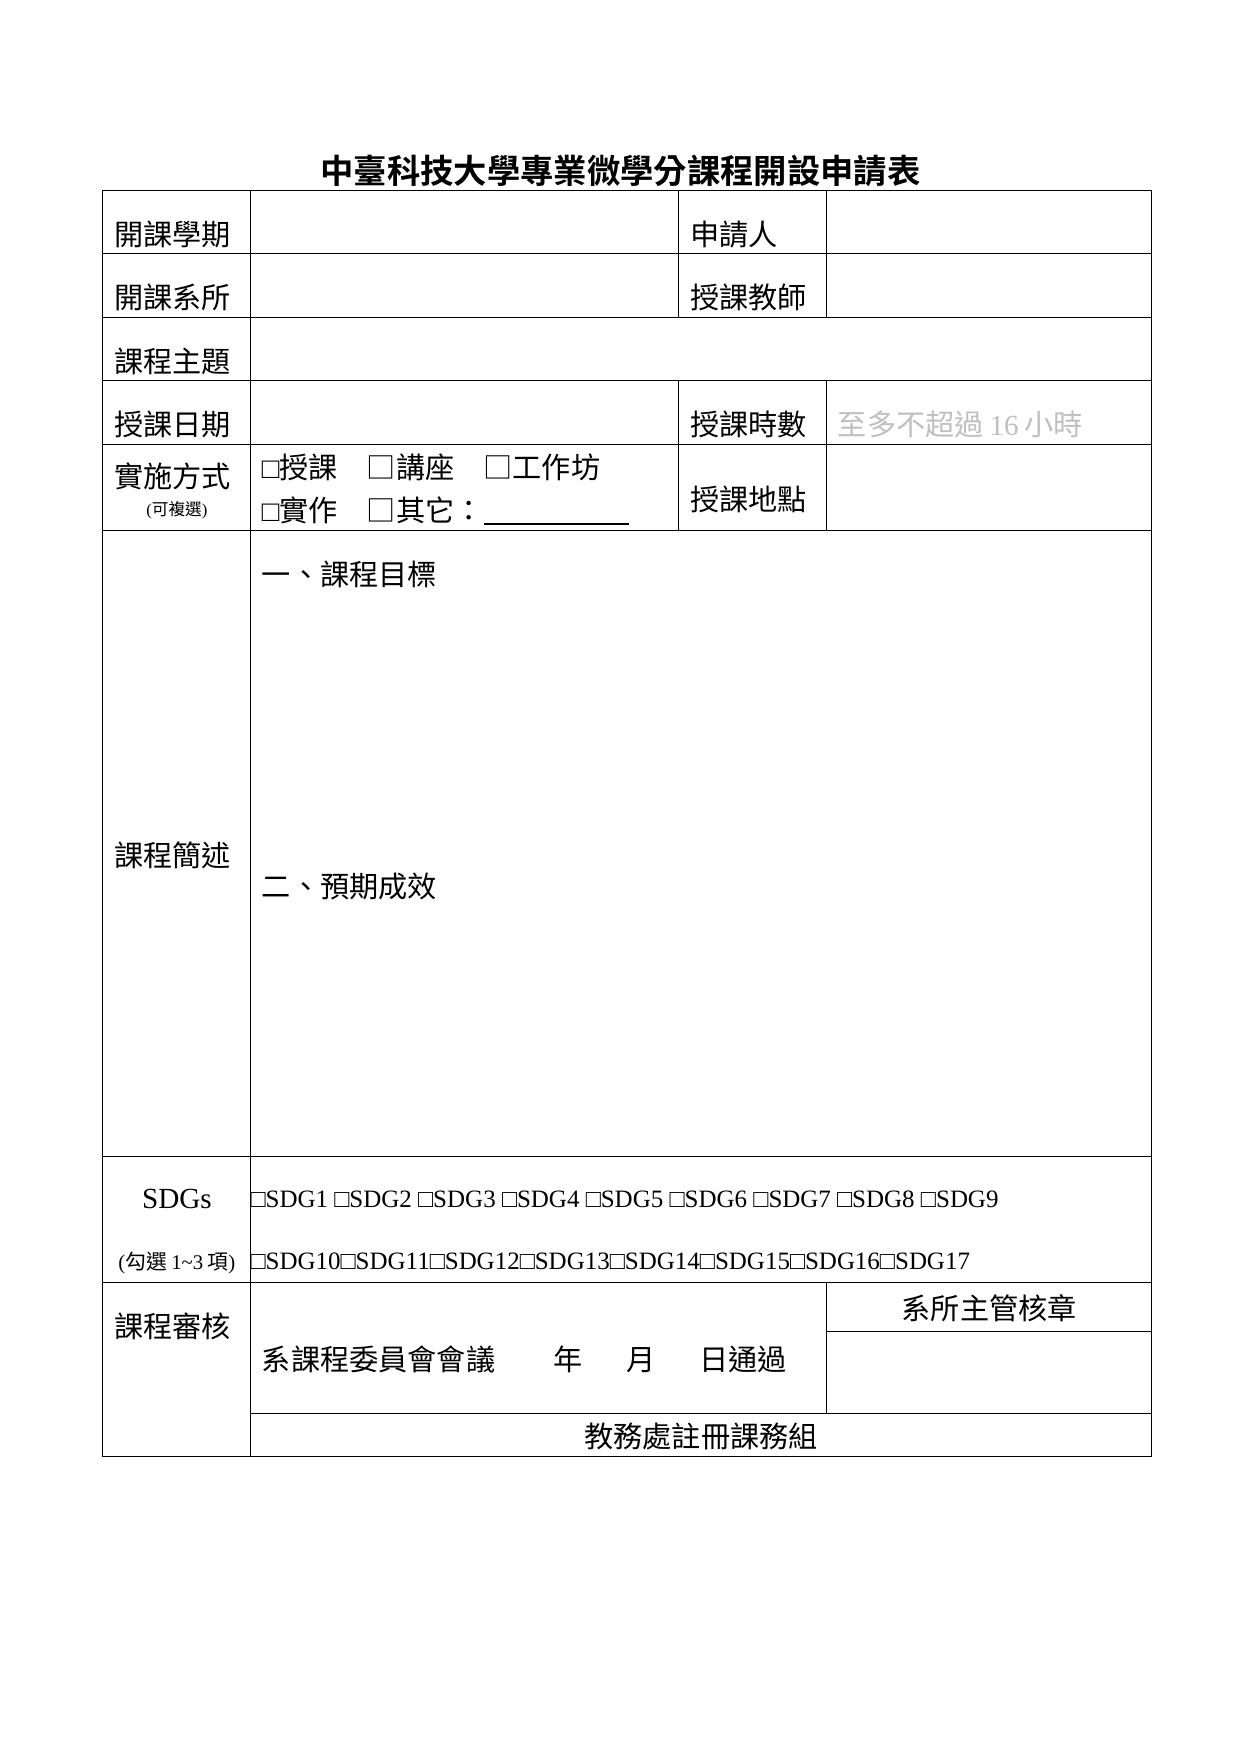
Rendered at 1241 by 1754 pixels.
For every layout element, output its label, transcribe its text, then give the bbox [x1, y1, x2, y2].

text 中臺科技大學專業微學分課程開設申請表 [118, 127, 1122, 189]
table_cell 課程主題 [103, 318, 250, 380]
table_cell □SDG1 □SDG2 □SDG3 □SDG4 □SDG5 □SDG6 □SDG7 □SDG8 □SDG9 □SDG10□SDG11□SDG12□SDG13□SDG14□SDG15□SDG16□SDG17 [251, 1157, 1151, 1282]
table_cell [251, 318, 1151, 380]
table_header 開課學期 [103, 191, 250, 253]
table_cell [827, 1332, 1151, 1413]
table_cell 一、課程目標 二、預期成效 [251, 531, 1151, 1156]
table_cell 至多不超過16小時 [827, 381, 1151, 444]
table_cell [827, 254, 1151, 317]
table_cell 課程審核 [103, 1283, 250, 1456]
table_cell 實施方式 (可複選) [103, 445, 250, 529]
table_cell □授課 □講座 □工作坊 □實作 □其它： [251, 445, 678, 529]
table_cell 系課程委員會會議 年 月 日通過 [251, 1283, 826, 1413]
table_cell 授課日期 [103, 381, 250, 444]
table_cell 教務處註冊課務組 [251, 1414, 1151, 1456]
table_cell 授課教師 [679, 254, 826, 317]
table_cell 授課地點 [679, 445, 826, 529]
table_header [251, 191, 678, 253]
table_cell 授課時數 [679, 381, 826, 444]
table_cell [251, 254, 678, 317]
table_cell [827, 445, 1151, 529]
table_header [827, 191, 1151, 253]
table_header 申請人 [679, 191, 826, 253]
table_cell 系所主管核章 [827, 1283, 1151, 1331]
table_cell SDGs (勾選1~3項) [103, 1157, 250, 1282]
table_cell [251, 381, 678, 444]
table_cell 開課系所 [103, 254, 250, 317]
table_cell 課程簡述 [103, 531, 250, 1156]
